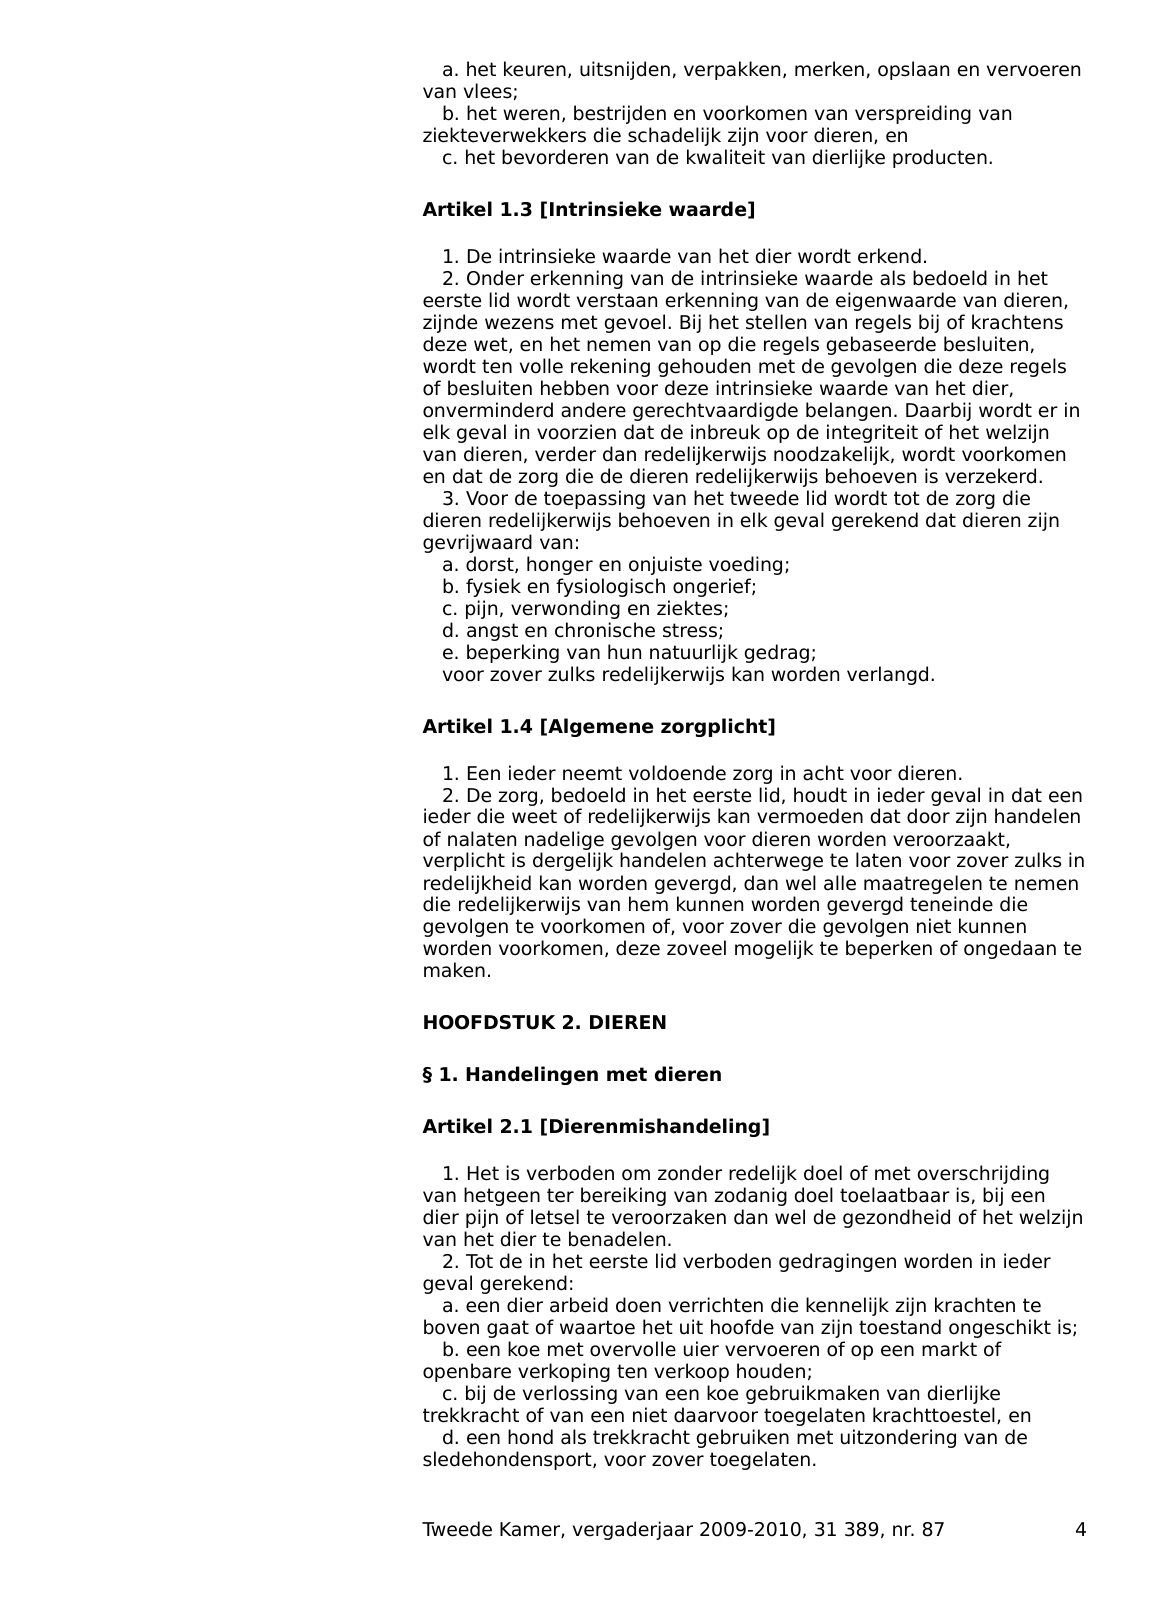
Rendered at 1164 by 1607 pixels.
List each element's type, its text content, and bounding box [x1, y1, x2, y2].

text c. het bevorderen van de kwaliteit van dierlijke producten. [422, 147, 1087, 169]
text e. beperking van hun natuurlijk gedrag; [422, 642, 1087, 663]
text 1. De intrinsieke waarde van het dier wordt erkend. [422, 246, 1087, 268]
text a. het keuren, uitsnijden, verpakken, merken, opslaan en vervoeren van vlees; [422, 59, 1087, 103]
text b. het weren, bestrijden en voorkomen van verspreiding van ziekteverwekkers die schadelijk zijn voor dieren, en [422, 103, 1087, 147]
text d. een hond als trekkracht gebruiken met uitzondering van de sledehondensport, voor zover toegelaten. [422, 1427, 1087, 1471]
subtitle Artikel 1.3 [Intrinsieke waarde] [422, 199, 1087, 221]
text b. een koe met overvolle uier vervoeren of op een markt of openbare verkoping ten verkoop houden; [422, 1339, 1087, 1383]
subtitle HOOFDSTUK 2. DIEREN [422, 1012, 1087, 1034]
text d. angst en chronische stress; [422, 619, 1087, 642]
text 2. De zorg, bedoeld in het eerste lid, houdt in ieder geval in dat een ieder die weet of redelijkerwijs kan vermoeden dat door zijn handelen of nalaten nadelige gevolgen voor dieren worden veroorzaakt, verplicht is dergelijk handelen achterwege te laten voor zover zulks in redelijkheid kan worden gevergd, dan wel alle maatregelen te nemen die redelijkerwijs van hem kunnen worden gevergd teneinde die gevolgen te voorkomen of, voor zover die gevolgen niet kunnen worden voorkomen, deze zoveel mogelijk te beperken of ongedaan te maken. [422, 784, 1087, 982]
text 2. Tot de in het eerste lid verboden gedragingen worden in ieder geval gerekend: [422, 1251, 1087, 1295]
text 3. Voor de toepassing van het tweede lid wordt tot de zorg die dieren redelijkerwijs behoeven in elk geval gerekend dat dieren zijn gevrijwaard van: [422, 488, 1087, 554]
text c. pijn, verwonding en ziektes; [422, 598, 1087, 619]
text 2. Onder erkenning van de intrinsieke waarde als bedoeld in het eerste lid wordt verstaan erkenning van de eigenwaarde van dieren, zijnde wezens met gevoel. Bij het stellen van regels bij of krachtens deze wet, en het nemen van op die regels gebaseerde besluiten, wordt ten volle rekening gehouden met de gevolgen die deze regels of besluiten hebben voor deze intrinsieke waarde van het dier, onverminderd andere gerechtvaardigde belangen. Daarbij wordt er in elk geval in voorzien dat de inbreuk op de integriteit of het welzijn van dieren, verder dan redelijkerwijs noodzakelijk, wordt voorkomen en dat de zorg die de dieren redelijkerwijs behoeven is verzekerd. [422, 268, 1087, 488]
text voor zover zulks redelijkerwijs kan worden verlangd. [422, 663, 1087, 686]
text a. een dier arbeid doen verrichten die kennelijk zijn krachten te boven gaat of waartoe het uit hoofde van zijn toestand ongeschikt is; [422, 1295, 1087, 1339]
text 1. Het is verboden om zonder redelijk doel of met overschrijding van hetgeen ter bereiking van zodanig doel toelaatbaar is, bij een dier pijn of letsel te veroorzaken dan wel de gezondheid of het welzijn van het dier te benadelen. [422, 1163, 1087, 1251]
subtitle Artikel 2.1 [Dierenmishandeling] [422, 1116, 1087, 1138]
text 1. Een ieder neemt voldoende zorg in acht voor dieren. [422, 762, 1087, 784]
subtitle § 1. Handelingen met dieren [422, 1064, 1087, 1086]
text b. fysiek en fysiologisch ongerief; [422, 576, 1087, 598]
text a. dorst, honger en onjuiste voeding; [422, 554, 1087, 576]
subtitle Artikel 1.4 [Algemene zorgplicht] [422, 716, 1087, 737]
text c. bij de verlossing van een koe gebruikmaken van dierlijke trekkracht of van een niet daarvoor toegelaten krachttoestel, en [422, 1383, 1087, 1427]
